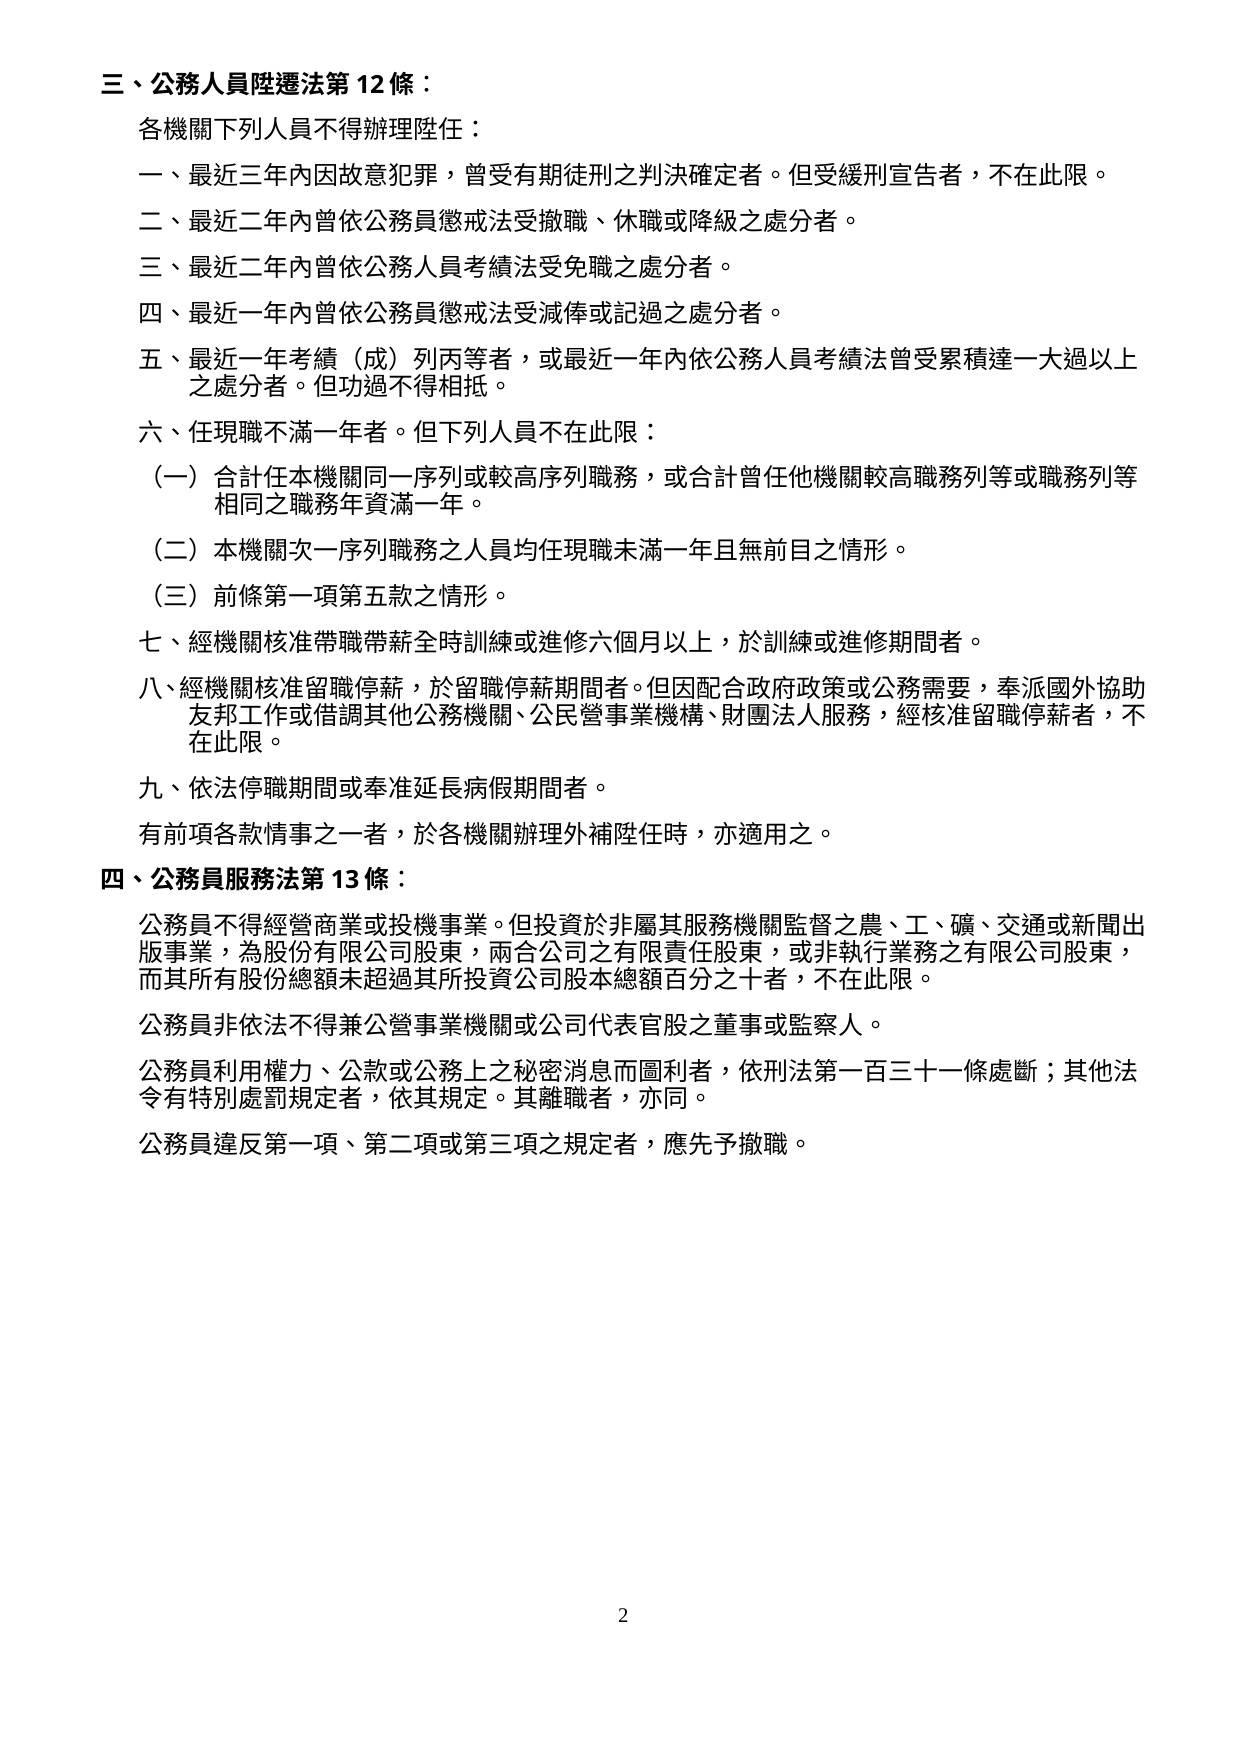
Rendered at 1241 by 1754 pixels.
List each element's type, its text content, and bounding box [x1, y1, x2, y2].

text （三）前條第一項第五款之情形。 [138, 584, 1146, 611]
list 公務員服務法第13條： [100, 867, 1146, 894]
text 公務員利用權力、公款或公務上之秘密消息而圖利者，依刑法第一百三十一條處斷；其他法令有特別處罰規定者，依其規定。其離職者，亦同。 [138, 1059, 1146, 1113]
list 公務人員陞遷法第12條： [100, 71, 1146, 98]
text 各機關下列人員不得辦理陞任： [138, 117, 1146, 144]
text 公務員不得經營商業或投機事業。但投資於非屬其服務機關監督之農、工、礦、交通或新聞出版事業，為股份有限公司股東，兩合公司之有限責任股東，或非執行業務之有限公司股東，而其所有股份總額未超過其所投資公司股本總額百分之十者，不在此限。 [138, 913, 1146, 994]
text 公務員非依法不得兼公營事業機關或公司代表官股之董事或監察人。 [138, 1013, 1146, 1040]
text 有前項各款情事之一者，於各機關辦理外補陞任時，亦適用之。 [138, 821, 1146, 848]
text 九、依法停職期間或奉准延長病假期間者。 [138, 776, 1146, 803]
text 七、經機關核准帶職帶薪全時訓練或進修六個月以上，於訓練或進修期間者。 [138, 630, 1146, 657]
text （一）合計任本機關同一序列或較高序列職務，或合計曾任他機關較高職務列等或職務列等相同之職務年資滿一年。 [138, 465, 1146, 519]
text 六、任現職不滿一年者。但下列人員不在此限： [138, 419, 1146, 446]
text 二、最近二年內曾依公務員懲戒法受撤職、休職或降級之處分者。 [138, 209, 1146, 236]
text 公務員違反第一項、第二項或第三項之規定者，應先予撤職。 [138, 1132, 1146, 1159]
text 四、最近一年內曾依公務員懲戒法受減俸或記過之處分者。 [138, 301, 1146, 328]
text 一、最近三年內因故意犯罪，曾受有期徒刑之判決確定者。但受緩刑宣告者，不在此限。 [138, 163, 1146, 190]
text 八、經機關核准留職停薪，於留職停薪期間者。但因配合政府政策或公務需要，奉派國外協助友邦工作或借調其他公務機關、公民營事業機構、財團法人服務，經核准留職停薪者，不在此限。 [138, 676, 1146, 757]
text 五、最近一年考績（成）列丙等者，或最近一年內依公務人員考績法曾受累積達一大過以上之處分者。但功過不得相抵。 [138, 346, 1146, 401]
text 三、最近二年內曾依公務人員考績法受免職之處分者。 [138, 255, 1146, 282]
text （二）本機關次一序列職務之人員均任現職未滿一年且無前目之情形。 [138, 538, 1146, 565]
